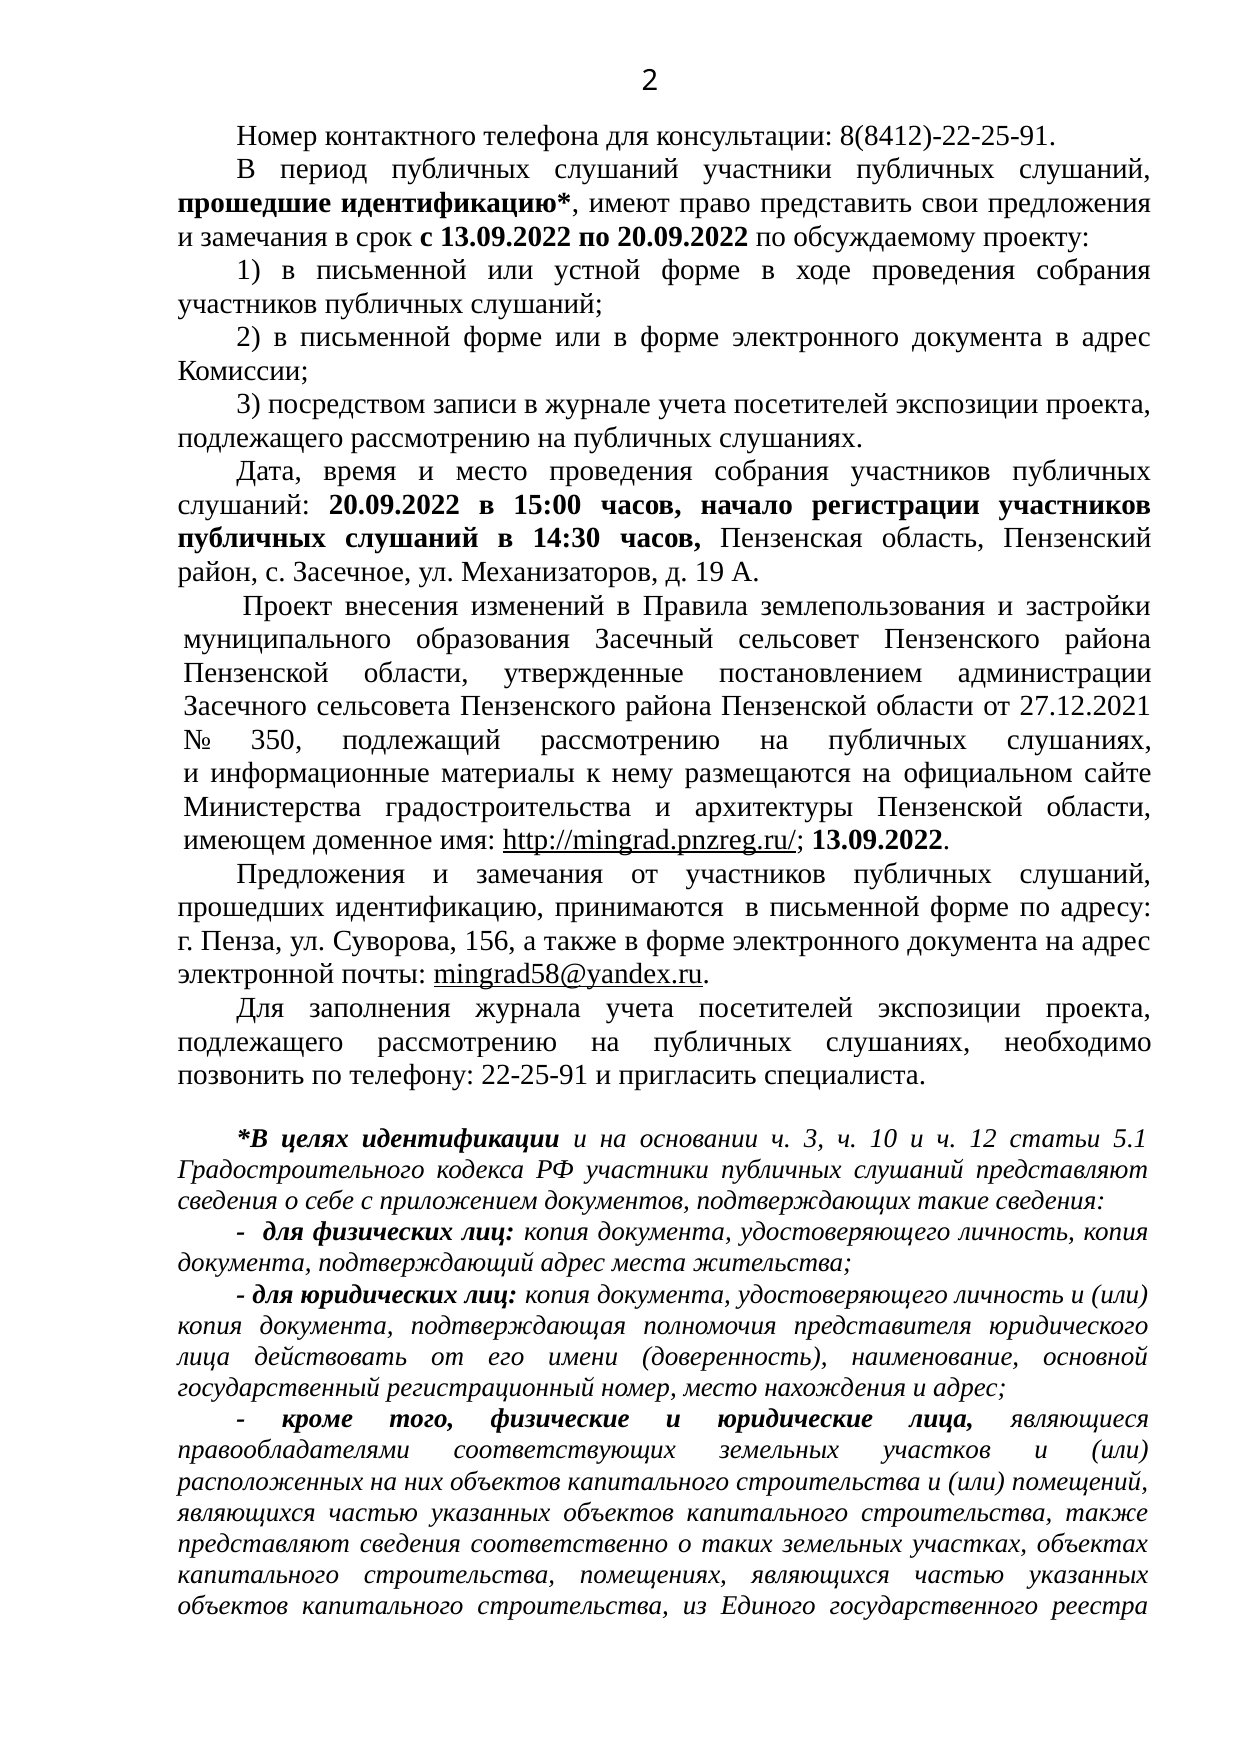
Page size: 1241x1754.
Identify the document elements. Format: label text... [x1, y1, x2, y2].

text 1) в письменной или устной форме в ходе проведения собрания участников публичных слушаний; [177, 252, 1152, 319]
text В период публичных слушаний участники публичных слушаний, прошедшие идентификацию*, имеют право представить свои предложения и замечания в срок с 13.09.2022 по 20.09.2022 по обсуждаемому проекту: [177, 152, 1152, 252]
text Дата, время и место проведения собрания участников публичных слушаний: 20.09.2022 в 15:00 часов, начало регистрации участников публичных слушаний в 14:30 часов, Пензенская область, Пензенский район, с. Засечное, ул. Механизаторов, д. 19 А. [177, 453, 1152, 588]
text - кроме того, физические и юридические лица, являющиеся правообладателями соответствующих земельных участков и (или) расположенных на них объектов капитального строительства и (или) помещений, являющихся частью указанных объектов капитального строительства, также представляют сведения соответственно о таких земельных участках, объектах капитального строительства, помещениях, являющихся частью указанных объектов капитального строительства, из Единого государственного реестра [177, 1402, 1152, 1620]
text 3) посредством записи в журнале учета посетителей экспозиции проекта, подлежащего рассмотрению на публичных слушаниях. [177, 386, 1152, 453]
text Проект внесения изменений в Правила землепользования и застройки муниципального образования Засечный сельсовет Пензенского района Пензенской области, утвержденные постановлением администрации Засечного сельсовета Пензенского района Пензенской области от 27.12.2021 № 350, подлежащий рассмотрению на публичных слушаниях, и информационные материалы к нему размещаются на официальном сайте Министерства градостроительства и архитектуры Пензенской области, имеющем доменное имя: http://mingrad.pnzreg.ru/; 13.09.2022. [183, 588, 1152, 856]
text Для заполнения журнала учета посетителей экспозиции проекта, подлежащего рассмотрению на публичных слушаниях, необходимо позвонить по телефону: 22-25-91 и пригласить специалиста. [177, 990, 1152, 1091]
text *В целях идентификации и на основании ч. 3, ч. 10 и ч. 12 статьи 5.1 Градостроительного кодекса РФ участники публичных слушаний представляют сведения о себе с приложением документов, подтверждающих такие сведения: [177, 1122, 1152, 1215]
text Предложения и замечания от участников публичных слушаний, прошедших идентификацию, принимаются в письменной форме по адресу: г. Пенза, ул. Суворова, 156, а также в форме электронного документа на адрес электронной почты: mingrad58@yandex.ru. [177, 856, 1152, 990]
text - для юридических лиц: копия документа, удостоверяющего личность и (или) копия документа, подтверждающая полномочия представителя юридического лица действовать от его имени (доверенность), наименование, основной государственный регистрационный номер, место нахождения и адрес; [177, 1278, 1152, 1402]
text Номер контактного телефона для консультации: 8(8412)-22-25-91. [177, 118, 1152, 152]
text 2) в письменной форме или в форме электронного документа в адрес Комиссии; [177, 319, 1152, 386]
text - для физических лиц: копия документа, удостоверяющего личность, копия документа, подтверждающий адрес места жительства; [177, 1215, 1152, 1278]
